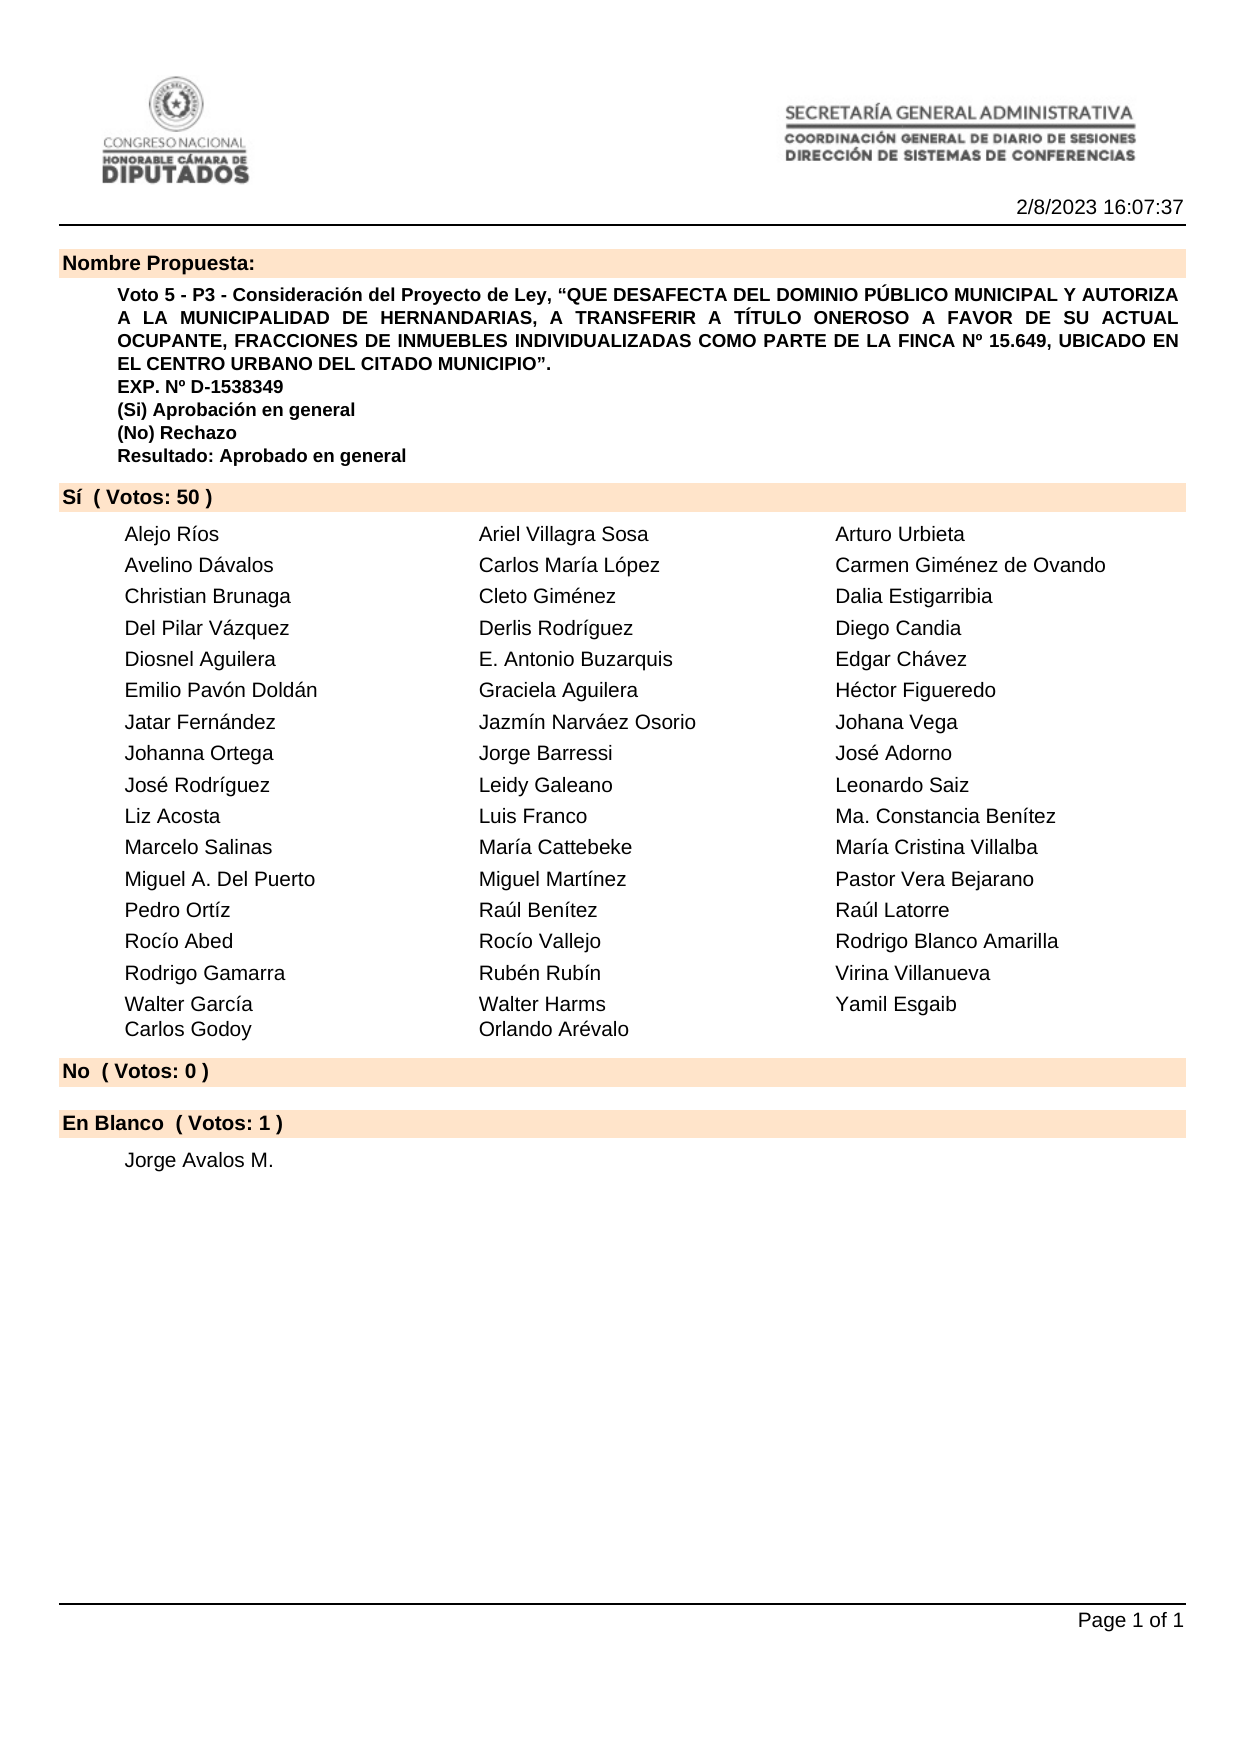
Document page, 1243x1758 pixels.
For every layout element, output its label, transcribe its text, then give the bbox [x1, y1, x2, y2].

table_cell [59, 1087, 1186, 1109]
table_cell [59, 740, 121, 768]
table_cell [461, 1264, 475, 1292]
table_cell [59, 709, 121, 737]
table_cell [461, 709, 475, 737]
table_cell [121, 1232, 461, 1261]
table_cell [461, 1201, 475, 1229]
table_cell [816, 709, 832, 737]
table_cell [475, 1232, 816, 1261]
table_cell [1172, 1324, 1186, 1602]
table_cell [461, 1175, 1186, 1192]
table_cell Yamil Esgaib [832, 991, 1172, 1041]
table_cell Jatar Fernández [121, 709, 461, 737]
table_cell [832, 1232, 1172, 1261]
table_cell [1172, 740, 1186, 768]
table_cell Rocío Abed [121, 928, 461, 957]
table_cell [121, 1324, 461, 1602]
table_cell Jorge Avalos M. [121, 1147, 461, 1175]
table_cell [59, 228, 1186, 249]
table_cell [1172, 646, 1186, 674]
table_cell [461, 1041, 475, 1058]
table_cell [59, 959, 121, 988]
table_cell [121, 1264, 461, 1292]
table_cell [1172, 583, 1186, 612]
table_cell [59, 552, 121, 580]
table_cell [59, 1264, 121, 1292]
table_cell [832, 1201, 1172, 1229]
table_cell [59, 466, 116, 483]
table_cell Johana Vega [832, 709, 1172, 737]
table_cell Carmen Giménez de Ovando [832, 552, 1172, 580]
table_cell [59, 646, 121, 674]
table_cell [816, 959, 832, 988]
table_cell [461, 1232, 475, 1261]
table_header [1182, 284, 1187, 466]
table_cell Jazmín Narváez Osorio [475, 709, 816, 737]
table_cell Rodrigo Blanco Amarilla [832, 928, 1172, 957]
table_cell Diosnel Aguilera [121, 646, 461, 674]
table_cell [59, 583, 121, 612]
table_cell Carlos María López [475, 552, 816, 580]
table_cell [59, 1192, 1186, 1201]
table_cell [1172, 677, 1186, 706]
table_cell Rodrigo Gamarra [121, 959, 461, 988]
table_cell Jorge Barressi [475, 740, 816, 768]
table_cell Del Pilar Vázquez [121, 615, 461, 643]
table_cell [816, 834, 832, 862]
table_cell [59, 991, 121, 1041]
table_cell [1172, 520, 1186, 549]
table_cell María Cristina Villalba [832, 834, 1172, 862]
table_cell [59, 1607, 827, 1641]
table_cell Derlis Rodríguez [475, 615, 816, 643]
table_cell [461, 552, 475, 580]
table_cell Arturo Urbieta [832, 520, 1172, 549]
table_cell [461, 1147, 1186, 1175]
table_cell [1172, 1201, 1186, 1229]
table_cell [461, 959, 475, 988]
table_cell [475, 1324, 816, 1602]
table_cell [461, 1324, 475, 1602]
table_cell [461, 677, 475, 706]
table_cell José Adorno [832, 740, 1172, 768]
table_cell [461, 646, 475, 674]
table_cell [59, 1201, 121, 1229]
table_cell [461, 520, 475, 549]
table_cell [461, 834, 475, 862]
table_cell [461, 991, 475, 1041]
table_cell No ( Votos: 0 ) [59, 1058, 1186, 1087]
table_cell Graciela Aguilera [475, 677, 816, 706]
table_cell [816, 1201, 832, 1229]
table_cell [461, 897, 475, 925]
table_cell Johanna Ortega [121, 740, 461, 768]
table_cell Liz Acosta [121, 803, 461, 831]
table_cell [59, 897, 121, 925]
table_cell [461, 615, 475, 643]
table_cell Ariel Villagra Sosa [475, 520, 816, 549]
table_cell [816, 803, 832, 831]
table_cell [1172, 709, 1186, 737]
table_cell E. Antonio Buzarquis [475, 646, 816, 674]
table_cell [59, 928, 121, 957]
table_cell [59, 677, 121, 706]
table_cell Raúl Latorre [832, 897, 1172, 925]
table_cell [59, 865, 121, 894]
table_cell [59, 1324, 121, 1602]
table_cell Emilio Pavón Doldán [121, 677, 461, 706]
table_cell [1172, 771, 1186, 800]
table_cell [816, 552, 832, 580]
table_cell [816, 740, 832, 768]
table_cell [461, 583, 475, 612]
table_cell Luis Franco [475, 803, 816, 831]
table_cell [1172, 615, 1186, 643]
table_cell Cleto Giménez [475, 583, 816, 612]
table_cell [832, 1264, 1172, 1292]
table_cell [816, 583, 832, 612]
table_cell Leonardo Saiz [832, 771, 1172, 800]
table_cell [121, 1295, 461, 1323]
table_header Sí ( Votos: 50 ) [59, 483, 1186, 512]
table_cell [59, 512, 1186, 520]
table_cell [832, 1324, 1172, 1602]
table_cell Pedro Ortíz [121, 897, 461, 925]
table_cell [59, 834, 121, 862]
table_cell [1182, 466, 1187, 483]
table_cell Alejo Ríos [121, 520, 461, 549]
table_cell [121, 1201, 461, 1229]
table_cell [475, 1201, 816, 1229]
table_cell Miguel Martínez [475, 865, 816, 894]
table_cell [816, 1295, 832, 1323]
table_cell Christian Brunaga [121, 583, 461, 612]
table_cell Edgar Chávez [832, 646, 1172, 674]
table_cell [1172, 991, 1186, 1041]
table_cell [59, 771, 121, 800]
table_cell Rocío Vallejo [475, 928, 816, 957]
table_cell Walter Harms Orlando Arévalo [475, 991, 816, 1041]
table_cell Dalia Estigarribia [832, 583, 1172, 612]
table_cell [461, 1295, 475, 1323]
table_cell Marcelo Salinas [121, 834, 461, 862]
table_cell [1172, 1041, 1186, 1058]
table_cell [121, 1175, 461, 1192]
table_cell Miguel A. Del Puerto [121, 865, 461, 894]
table_cell [475, 1041, 816, 1058]
table_cell [461, 740, 475, 768]
table_cell [816, 928, 832, 957]
table_cell [461, 803, 475, 831]
table_header Voto 5 - P3 - Consideración del Proyecto de Ley, “QUE DESAFECTA DEL DOMINIO PÚBLICO MUNICIPAL Y AUTORIZA A LA MUNICIPALIDAD DE HERNANDARIAS, A TRANSFERIR A TÍTULO ONEROSO A FAVOR DE SU ACTUAL OCUPANTE, FRACCIONES DE INMUEBLES INDIVIDUALIZADAS COMO PARTE DE LA FINCA Nº 15.649, UBICADO EN EL CENTRO URBANO DEL CITADO MUNICIPIO”. EXP. Nº D-1538349 (Si) Aprobación en general (No) Rechazo Resultado: Aprobado en general [116, 284, 1182, 466]
table_cell [1172, 1295, 1186, 1323]
table_cell [816, 646, 832, 674]
table_cell [816, 865, 832, 894]
table_cell En Blanco ( Votos: 1 ) [59, 1110, 1186, 1138]
table_cell Pastor Vera Bejarano [832, 865, 1172, 894]
table_cell [816, 991, 832, 1041]
table_cell [1172, 1264, 1186, 1292]
table_cell [59, 1138, 1186, 1147]
table_cell [816, 897, 832, 925]
table_cell [59, 1295, 121, 1323]
table_cell [475, 1264, 816, 1292]
table_cell Avelino Dávalos [121, 552, 461, 580]
table_cell [59, 1041, 121, 1058]
table_cell [59, 1232, 121, 1261]
table_cell [832, 1041, 1172, 1058]
table_cell [816, 1232, 832, 1261]
table_cell Rubén Rubín [475, 959, 816, 988]
table_cell Diego Candia [832, 615, 1172, 643]
table_cell Leidy Galeano [475, 771, 816, 800]
table_cell [816, 677, 832, 706]
table_cell [116, 466, 1182, 483]
table_cell [461, 865, 475, 894]
table_cell [1172, 552, 1186, 580]
table_cell [1172, 865, 1186, 894]
table_cell [59, 803, 121, 831]
table_cell [461, 928, 475, 957]
table_cell [59, 278, 1186, 283]
table_cell [816, 615, 832, 643]
table_cell Nombre Propuesta: [59, 249, 1186, 278]
table_cell [1172, 1232, 1186, 1261]
table_cell Héctor Figueredo [832, 677, 1172, 706]
table_cell Raúl Benítez [475, 897, 816, 925]
table_cell [1172, 959, 1186, 988]
table_header [59, 284, 116, 466]
picture [58, 75, 1181, 190]
table_cell María Cattebeke [475, 834, 816, 862]
table_cell [59, 1147, 121, 1175]
table_cell [461, 771, 475, 800]
table_cell [816, 771, 832, 800]
table_cell [475, 1295, 816, 1323]
table_cell [59, 1175, 121, 1192]
table_header [59, 190, 651, 223]
table_cell [816, 1324, 832, 1602]
table_cell Ma. Constancia Benítez [832, 803, 1172, 831]
table_cell Virina Villanueva [832, 959, 1172, 988]
table_cell [816, 520, 832, 549]
table_cell [1172, 897, 1186, 925]
table_cell Page 1 of 1 [828, 1607, 1186, 1641]
table_cell [816, 1264, 832, 1292]
table_header 2/8/2023 16:07:37 [651, 189, 1186, 223]
table_cell [1172, 834, 1186, 862]
table_cell [832, 1295, 1172, 1323]
table_cell [1172, 803, 1186, 831]
table_cell [1172, 928, 1186, 957]
table_cell [59, 520, 121, 549]
table_cell José Rodríguez [121, 771, 461, 800]
table_cell [59, 615, 121, 643]
table_cell [816, 1041, 832, 1058]
table_cell Walter García Carlos Godoy [121, 991, 461, 1041]
table_cell [121, 1041, 461, 1058]
